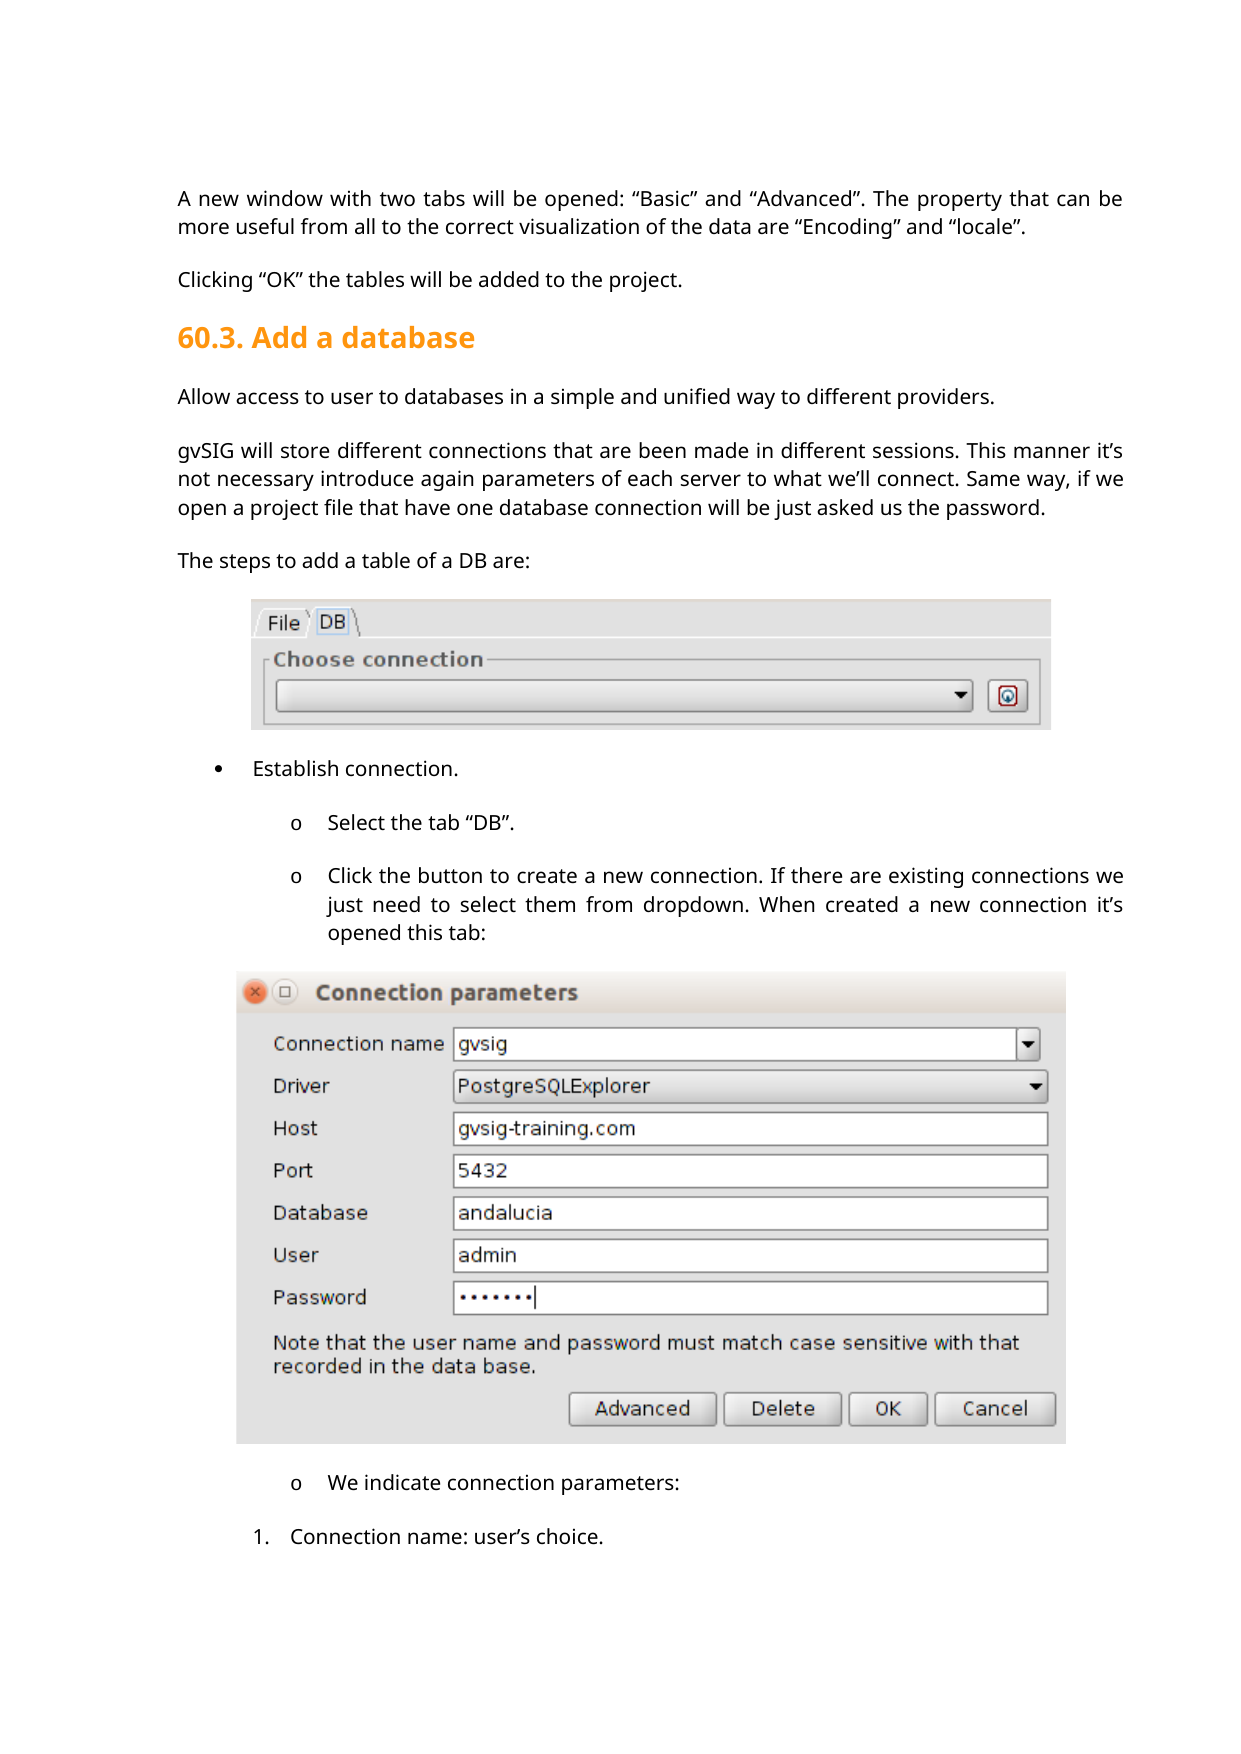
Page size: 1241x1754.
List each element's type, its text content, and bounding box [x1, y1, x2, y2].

text The steps to add a table of a DB are: [177, 546, 1125, 574]
picture [236, 971, 1066, 1444]
list Establish connection. [215, 754, 1125, 783]
text Clicking “OK” the tables will be added to the project. [177, 266, 1125, 294]
picture [251, 599, 1052, 730]
text gvSIG will store different connections that are been made in different sessions. This manner it’s not necessary introduce again parameters of each server to what we’ll connect. Same way, if we open a project file that have one database connection will be just asked us the password. [177, 436, 1125, 521]
list We indicate connection parameters: [290, 1468, 1125, 1497]
list Click the button to create a new connection. If there are existing connections we just need to select them from dropdown. When created a new connection it’s opened this tab: [290, 861, 1125, 947]
text Allow access to user to databases in a simple and unified way to different providers. [177, 382, 1125, 411]
subtitle 60.3. Add a database [177, 318, 1125, 357]
list Connection name: user’s choice. [252, 1522, 1125, 1550]
list Select the tab “DB”. [290, 808, 1125, 836]
text A new window with two tabs will be opened: “Basic” and “Advanced”. The property that can be more useful from all to the correct visualization of the data are “Encoding” and “locale”. [177, 184, 1125, 241]
